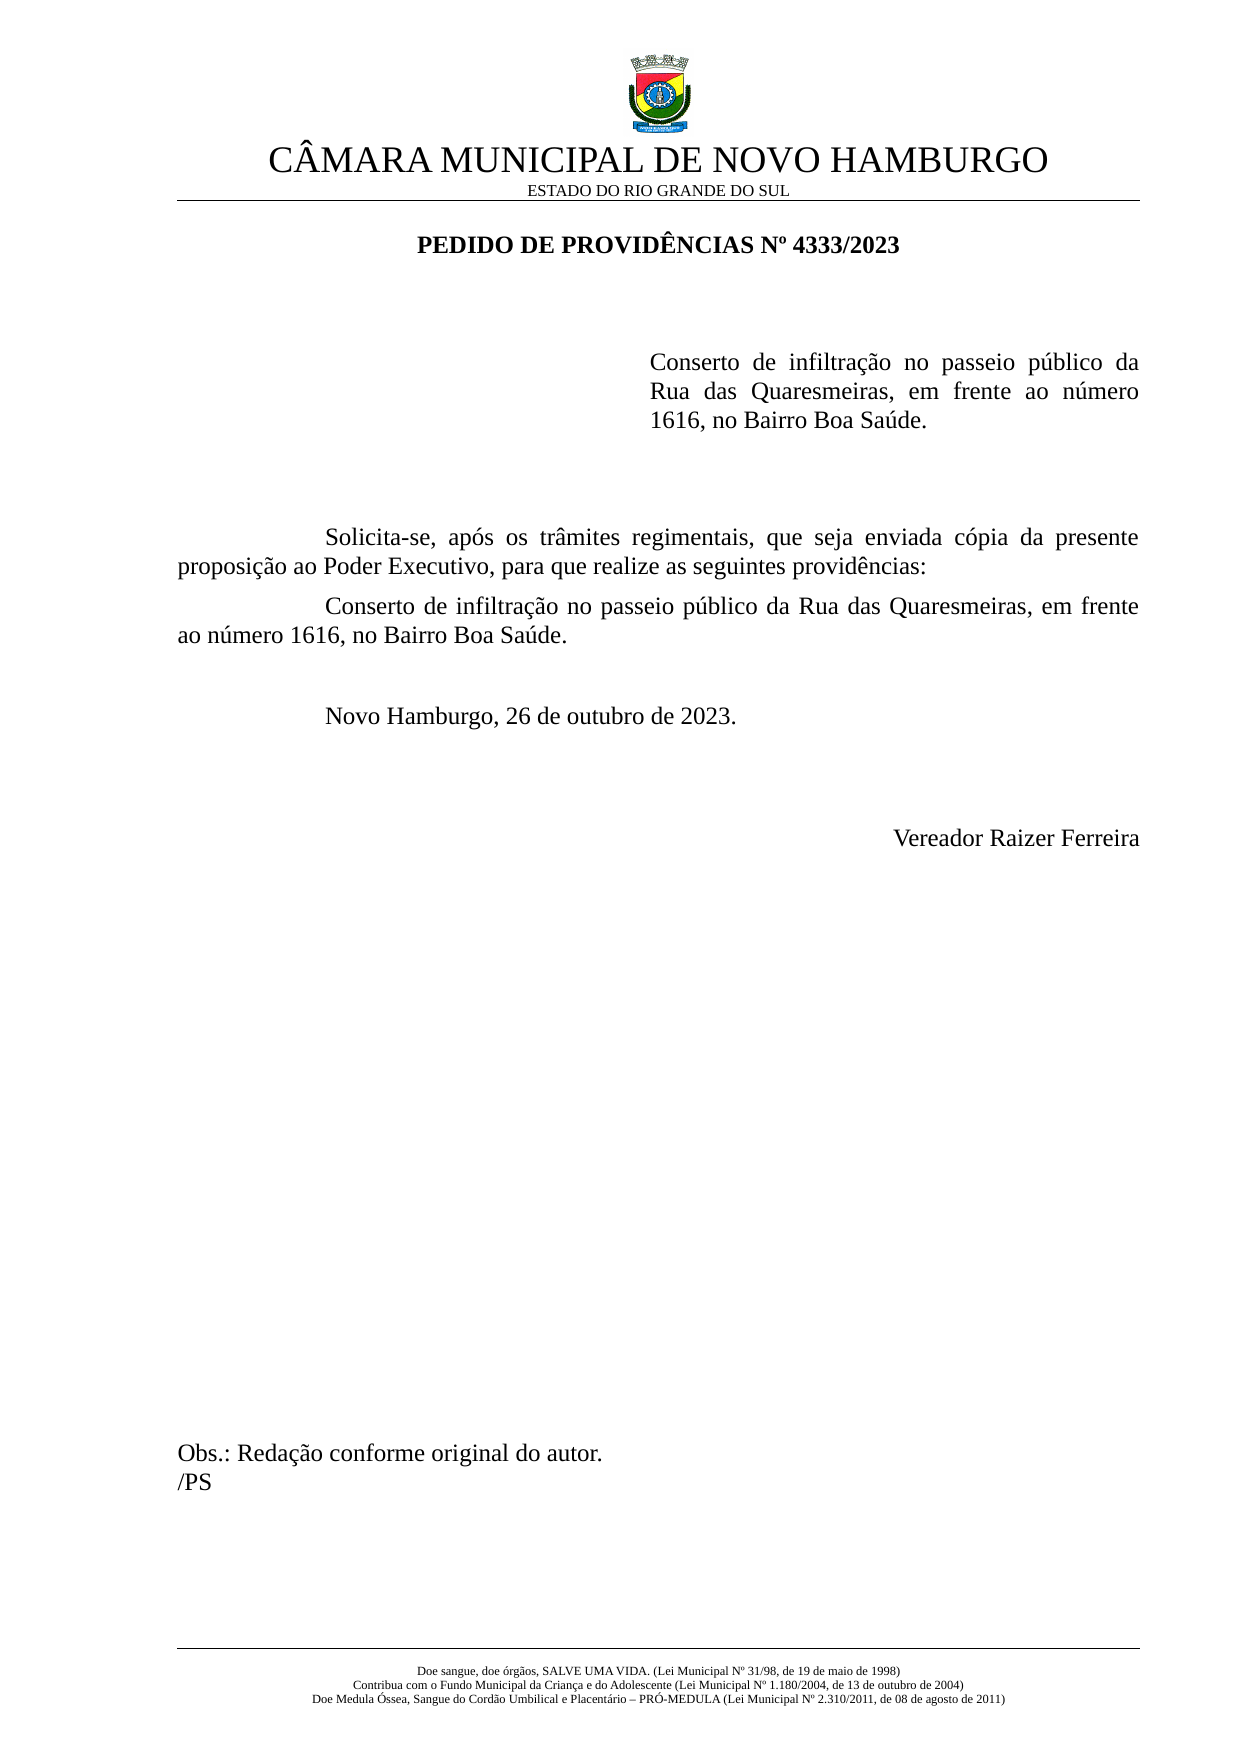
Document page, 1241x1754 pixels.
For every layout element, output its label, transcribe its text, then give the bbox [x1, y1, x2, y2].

text Vereador Raizer Ferreira [177, 823, 1140, 852]
text PEDIDO DE PROVIDÊNCIAS Nº 4333/2023 [177, 230, 1140, 259]
text /PS [177, 1467, 1140, 1496]
text Obs.: Redação conforme original do autor. [177, 1438, 1140, 1467]
text Conserto de infiltração no passeio público da Rua das Quaresmeiras, em frente ao número 1616, no Bairro Boa Saúde. [649, 347, 1140, 434]
text Novo Hamburgo, 26 de outubro de 2023. [177, 701, 1140, 730]
picture [623, 48, 694, 137]
text Conserto de infiltração no passeio público da Rua das Quaresmeiras, em frente ao número 1616, no Bairro Boa Saúde. [177, 591, 1140, 649]
text Solicita-se, após os trâmites regimentais, que seja enviada cópia da presente proposição ao Poder Executivo, para que realize as seguintes providências: [177, 522, 1140, 580]
